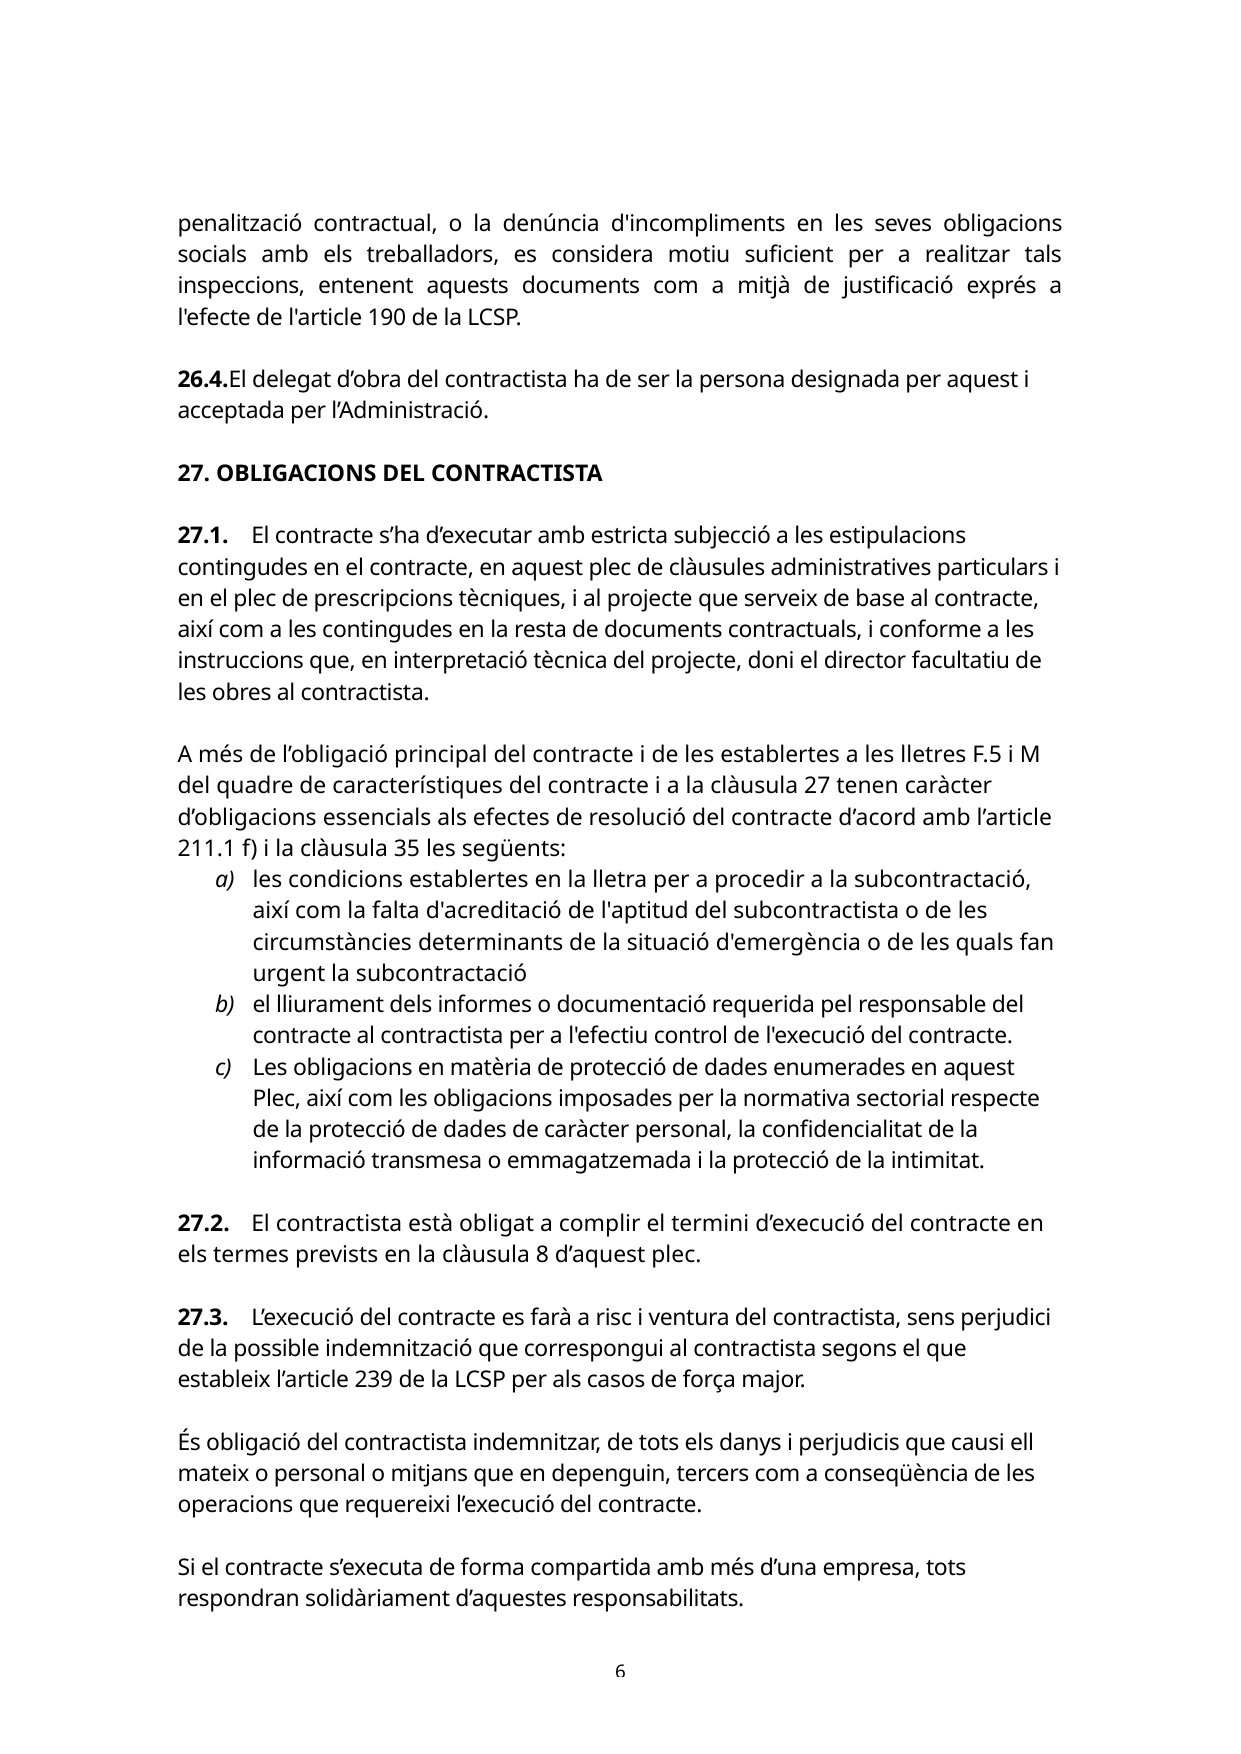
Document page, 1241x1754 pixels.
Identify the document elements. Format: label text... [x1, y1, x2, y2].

text 27.3. L’execució del contracte es farà a risc i ventura del contractista, sens perjudici de la possible indemnització que correspongui al contractista segons el que estableix l’article 239 de la LCSP per als casos de força major. [177, 1301, 1063, 1394]
list les condicions establertes en la lletra per a procedir a la subcontractació, així com la falta d'acreditació de l'aptitud del subcontractista o de les circumstàncies determinants de la situació d'emergència o de les quals fan urgent la subcontractació [215, 863, 1063, 988]
text Si el contracte s’executa de forma compartida amb més d’una empresa, tots respondran solidàriament d’aquestes responsabilitats. [177, 1551, 1063, 1613]
list Les obligacions en matèria de protecció de dades enumerades en aquest Plec, així com les obligacions imposades per la normativa sectorial respecte de la protecció de dades de caràcter personal, la confidencialitat de la informació transmesa o emmagatzemada i la protecció de la intimitat. [215, 1051, 1063, 1176]
text És obligació del contractista indemnitzar, de tots els danys i perjudicis que causi ell mateix o personal o mitjans que en depenguin, tercers com a conseqüència de les operacions que requereixi l’execució del contracte. [177, 1426, 1063, 1519]
text 27.2. El contractista està obligat a complir el termini d’execució del contracte en els termes prevists en la clàusula 8 d’aquest plec. [177, 1207, 1063, 1269]
text 26.4.El delegat d’obra del contractista ha de ser la persona designada per aquest i acceptada per l’Administració. [177, 363, 1063, 426]
text penalització contractual, o la denúncia d'incompliments en les seves obligacions socials amb els treballadors, es considera motiu suficient per a realitzar tals inspeccions, entenent aquests documents com a mitjà de justificació exprés a l'efecte de l'article 190 de la LCSP. [177, 207, 1063, 332]
text 27. OBLIGACIONS DEL CONTRACTISTA [177, 457, 1063, 488]
text A més de l’obligació principal del contracte i de les establertes a les lletres F.5 i M del quadre de característiques del contracte i a la clàusula 27 tenen caràcter d’obligacions essencials als efectes de resolució del contracte d’acord amb l’article 211.1 f) i la clàusula 35 les següents: [177, 738, 1063, 863]
list el lliurament dels informes o documentació requerida pel responsable del contracte al contractista per a l'efectiu control de l'execució del contracte. [215, 988, 1063, 1051]
text 27.1. El contracte s’ha d’executar amb estricta subjecció a les estipulacions contingudes en el contracte, en aquest plec de clàusules administratives particulars i en el plec de prescripcions tècniques, i al projecte que serveix de base al contracte, així com a les contingudes en la resta de documents contractuals, i conforme a les instruccions que, en interpretació tècnica del projecte, doni el director facultatiu de les obres al contractista. [177, 519, 1063, 707]
